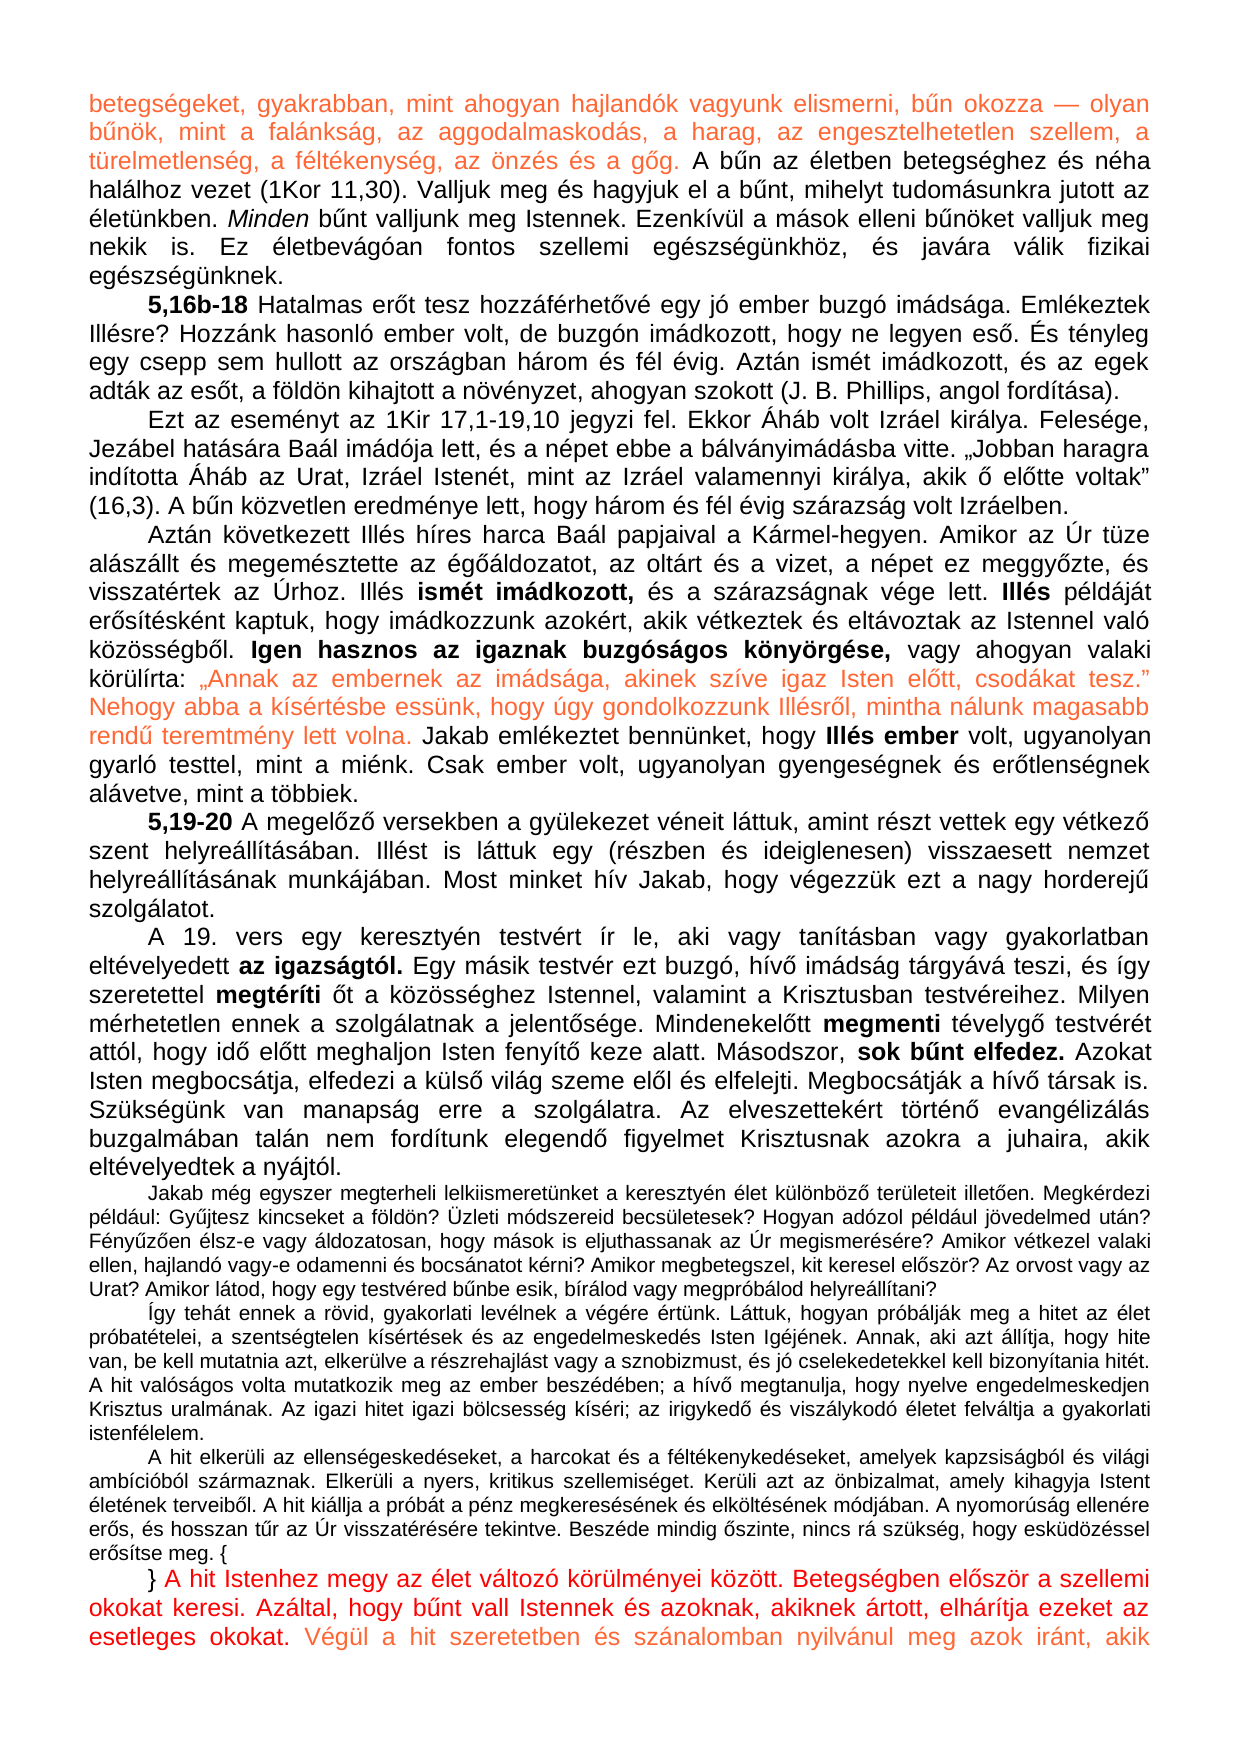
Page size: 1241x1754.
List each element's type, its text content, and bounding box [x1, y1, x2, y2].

text 5,19-20 A megelőző versekben a gyülekezet véneit láttuk, amint részt vettek egy vétkező szent helyreállításában. Illést is láttuk egy (részben és ideiglenesen) visszaesett nemzet helyreállításának munkájában. Most minket hív Jakab, hogy végezzük ezt a nagy horderejű szolgálatot. [88, 807, 1152, 922]
text A hit elkerüli az ellenségeskedéseket, a harcokat és a féltékenykedéseket, amelyek kapzsiságból és világi ambícióból származnak. Elkerüli a nyers, kritikus szellemiséget. Kerüli azt az önbizalmat, amely kihagyja Istent életének terveiből. A hit kiállja a próbát a pénz megkeresésének és elköltésének módjában. A nyomorúság ellenére erős, és hosszan tűr az Úr visszatérésére tekintve. Beszéde mindig őszinte, nincs rá szükség, hogy esküdözéssel erősítse meg. { [88, 1444, 1152, 1564]
text } A hit Istenhez megy az élet változó körülményei között. Betegségben először a szellemi okokat keresi. Azáltal, hogy bűnt vall Istennek és azoknak, akiknek ártott, elhárítja ezeket az esetleges okokat. Végül a hit szeretetben és szánalomban nyilvánul meg azok iránt, akik [88, 1564, 1152, 1651]
text A 19. vers egy keresztyén testvért ír le, aki vagy tanításban vagy gyakorlatban eltévelyedett az igazságtól. Egy másik testvér ezt buzgó, hívő imádság tárgyává teszi, és így szeretettel megtéríti őt a közösséghez Istennel, valamint a Krisztusban testvéreihez. Milyen mérhetetlen ennek a szolgálatnak a jelentősége. Mindenekelőtt megmenti tévelygő testvérét attól, hogy idő előtt meghaljon Isten fenyítő keze alatt. Másodszor, sok bűnt elfedez. Azokat Isten megbocsátja, elfedezi a külső világ szeme elől és elfelejti. Megbocsátják a hívő társak is. Szükségünk van manapság erre a szolgálatra. Az elveszettekért történő evangélizálás buzgalmában talán nem fordítunk elegendő figyelmet Krisztusnak azokra a juhaira, akik eltévelyedtek a nyájtól. [88, 922, 1152, 1181]
text Jakab még egyszer megterheli lelkiismeretünket a keresztyén élet különböző területeit illetően. Megkérdezi például: Gyűjtesz kincseket a földön? Üzleti módszereid becsületesek? Hogyan adózol például jövedelmed után? Fényűzően élsz‑e vagy áldozatosan, hogy mások is eljuthassanak az Úr megismerésére? Amikor vétkezel valaki ellen, hajlandó vagy‑e odamenni és bocsánatot kérni? Amikor megbetegszel, kit keresel először? Az orvost vagy az Urat? Amikor látod, hogy egy testvéred bűnbe esik, bírálod vagy megpróbálod helyreállítani? [88, 1181, 1152, 1301]
text 5,16b-18 Hatalmas erőt tesz hozzáférhetővé egy jó ember buzgó imádsága. Emlékeztek Illésre? Hozzánk hasonló ember volt, de buzgón imádkozott, hogy ne legyen eső. És tényleg egy csepp sem hullott az országban három és fél évig. Aztán ismét imádkozott, és az egek adták az esőt, a földön kihajtott a növényzet, ahogyan szokott (J. B. Phillips, angol fordítása). [88, 290, 1152, 405]
text Aztán következett Illés híres harca Baál papjaival a Kármel-hegyen. Amikor az Úr tüze alászállt és megemésztette az égőáldozatot, az oltárt és a vizet, a népet ez meggyőzte, és visszatértek az Úrhoz. Illés ismét imádkozott, és a szárazságnak vége lett. Illés példáját erősítésként kaptuk, hogy imádkozzunk azokért, akik vétkeztek és eltávoztak az Istennel való közösségből. Igen hasznos az igaznak buzgóságos könyörgése, vagy ahogyan valaki körülírta: „Annak az embernek az imádsága, akinek szíve igaz Isten előtt, csodákat tesz.” Nehogy abba a kísértésbe essünk, hogy úgy gondolkozzunk Illésről, mintha nálunk magasabb rendű teremtmény lett volna. Jakab emlékeztet bennünket, hogy Illés ember volt, ugyanolyan gyarló testtel, mint a miénk. Csak ember volt, ugyanolyan gyengeségnek és erőtlenségnek alávetve, mint a többiek. [88, 520, 1152, 807]
text betegségeket, gyakrabban, mint ahogyan hajlandók vagyunk elismerni, bűn okozza — olyan bűnök, mint a falánkság, az aggodalmaskodás, a harag, az engesztelhetetlen szellem, a türelmetlenség, a féltékenység, az önzés és a gőg. A bűn az életben betegséghez és néha halálhoz vezet (1Kor 11,30). Valljuk meg és hagyjuk el a bűnt, mihelyt tudomásunkra jutott az életünkben. Minden bűnt valljunk meg Istennek. Ezenkívül a mások elleni bűnöket valljuk meg nekik is. Ez életbevágóan fontos szellemi egészségünkhöz, és javára válik fizikai egészségünknek. [88, 88, 1152, 290]
text Ezt az eseményt az 1Kir 17,1-19,10 jegyzi fel. Ekkor Áháb volt Izráel királya. Felesége, Jezábel hatására Baál imádója lett, és a népet ebbe a bálványimádásba vitte. „Jobban haragra indította Áháb az Urat, Izráel Istenét, mint az Izráel valamennyi királya, akik ő előtte voltak” (16,3). A bűn közvetlen eredménye lett, hogy három és fél évig szárazság volt Izráelben. [88, 405, 1152, 520]
text Így tehát ennek a rövid, gyakorlati levélnek a végére értünk. Láttuk, hogyan próbálják meg a hitet az élet próbatételei, a szentségtelen kísértések és az engedelmeskedés Isten Igéjének. Annak, aki azt állítja, hogy hite van, be kell mutatnia azt, elkerülve a részrehajlást vagy a sznobizmust, és jó cselekedetekkel kell bizonyítania hitét. A hit valóságos volta mutatkozik meg az ember beszédében; a hívő megtanulja, hogy nyelve engedelmeskedjen Krisztus uralmának. Az igazi hitet igazi bölcsesség kíséri; az irigykedő és viszálykodó életet felváltja a gyakorlati istenfélelem. [88, 1301, 1152, 1444]
